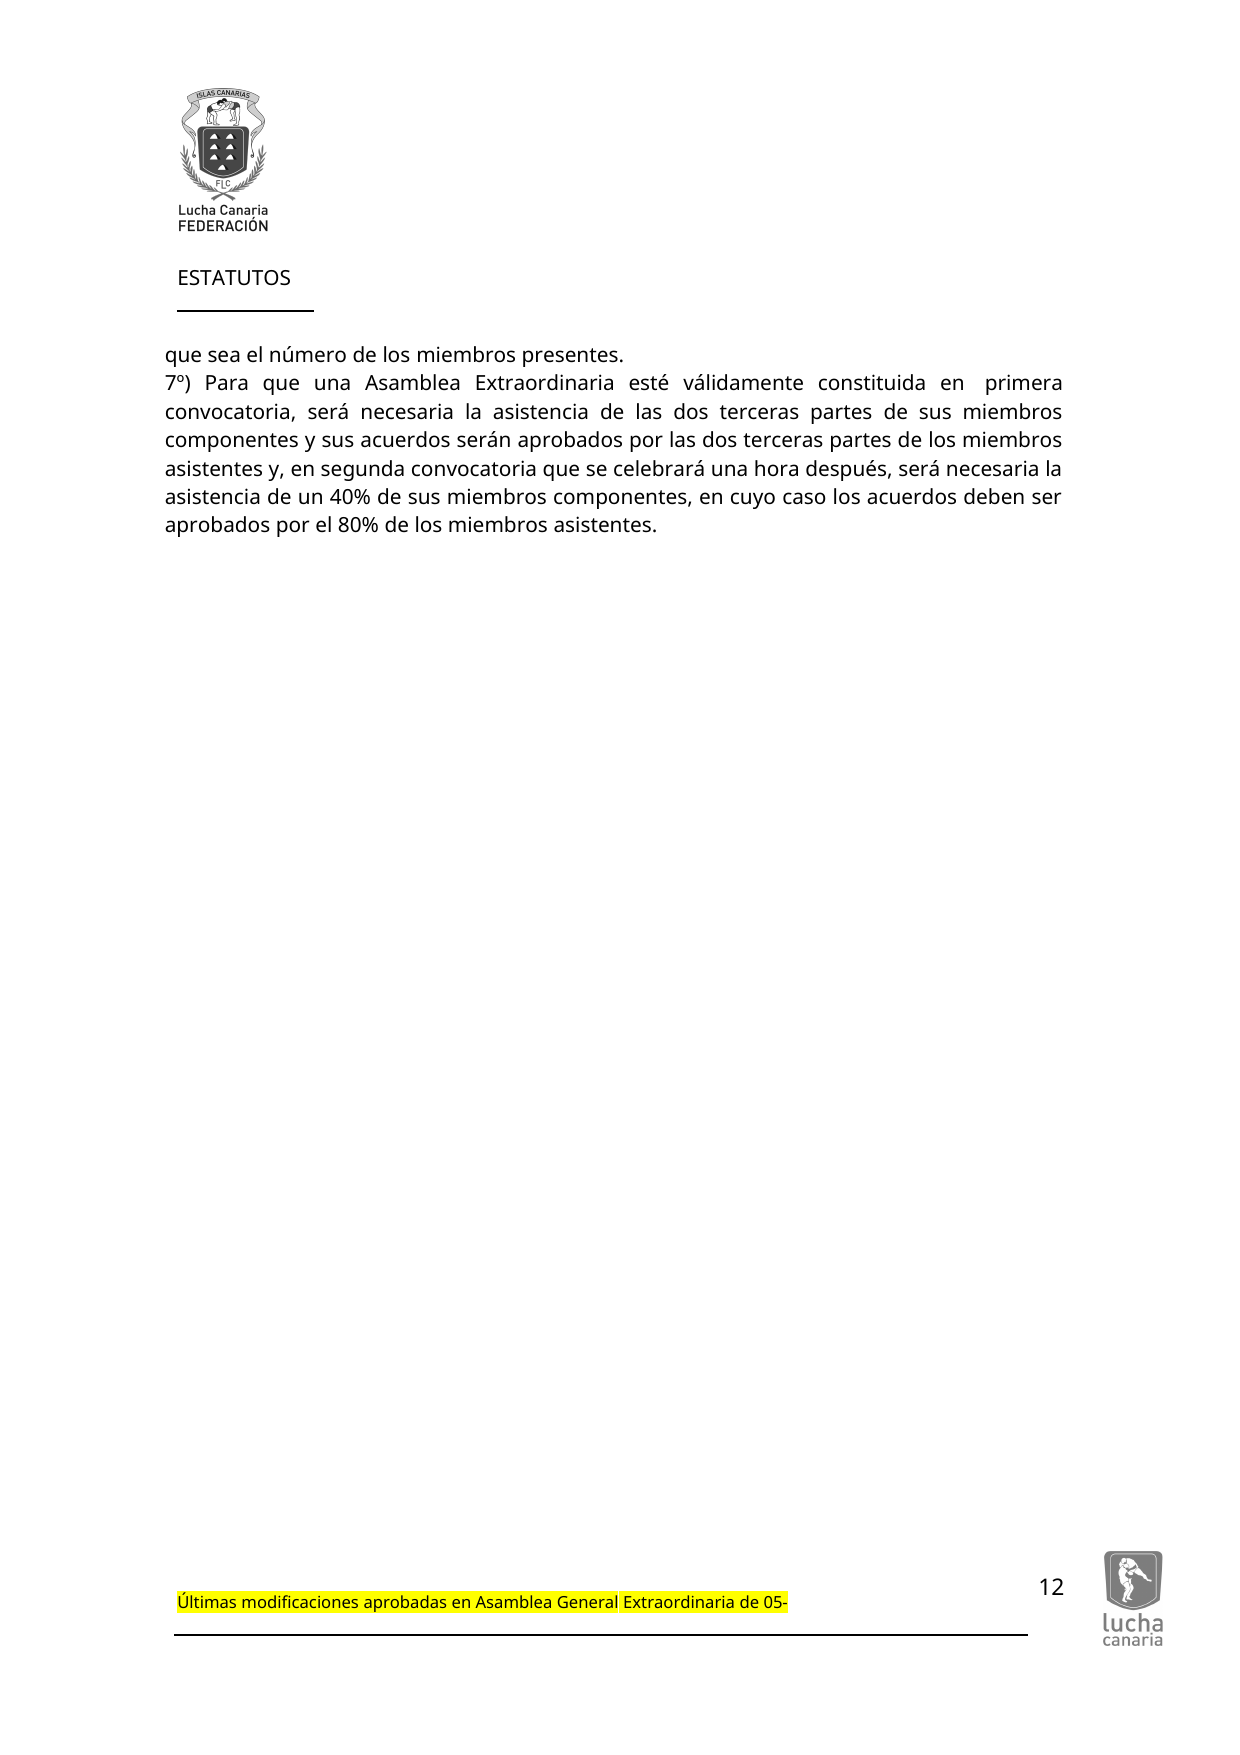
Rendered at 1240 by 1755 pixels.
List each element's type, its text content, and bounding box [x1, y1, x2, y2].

text que sea el número de los miembros presentes. [164, 340, 1063, 368]
text 7º) Para que una Asamblea Extraordinaria esté válidamente constituida en primera convocatoria, será necesaria la asistencia de las dos terceras partes de sus miembros componentes y sus acuerdos serán aprobados por las dos terceras partes de los miembros asistentes y, en segunda convocatoria que se celebrará una hora después, será necesaria la asistencia de un 40% de sus miembros componentes, en cuyo caso los acuerdos deben ser aprobados por el 80% de los miembros asistentes. [164, 368, 1063, 539]
